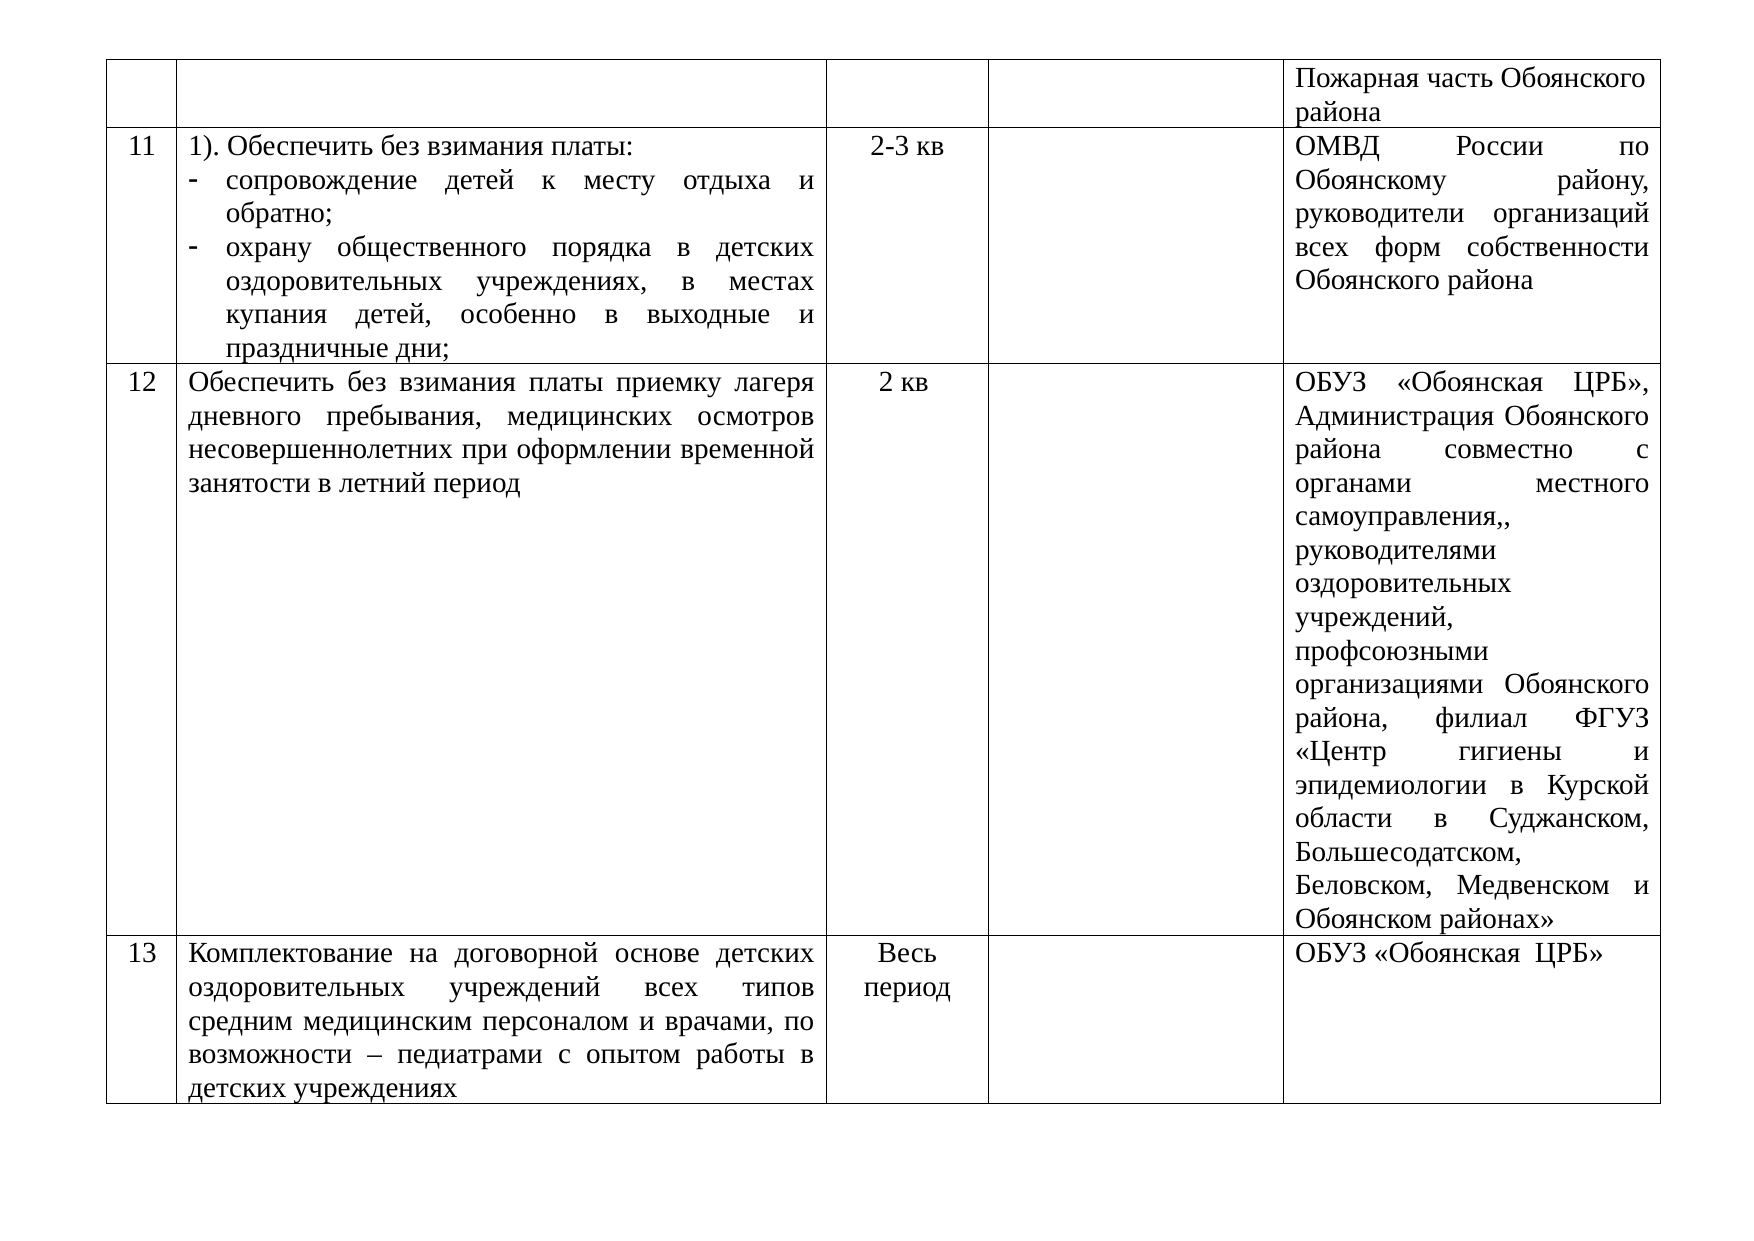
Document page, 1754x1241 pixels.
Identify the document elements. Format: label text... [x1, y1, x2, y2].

table_cell [989, 128, 1283, 363]
table_cell Пожарная часть Обоянского района [1284, 60, 1660, 127]
table_cell [989, 936, 1283, 1103]
table_cell [827, 60, 988, 127]
table_cell ОБУЗ «Обоянская ЦРБ» [1284, 936, 1660, 1103]
table_cell 11 [107, 128, 176, 363]
table_cell 13 [107, 936, 176, 1103]
table_cell 12 [107, 364, 176, 934]
table_cell 2 кв [827, 364, 988, 934]
table_cell 1). Обеспечить без взимания платы: сопровождение детей к месту отдыха и обратно; охрану общественного порядка в детских оздоровительных учреждениях, в местах купания детей, особенно в выходные и праздничные дни; [177, 128, 826, 363]
table_cell Весь период [827, 936, 988, 1103]
table_cell [177, 60, 826, 127]
table_cell Обеспечить без взимания платы приемку лагеря дневного пребывания, медицинских осмотров несовершеннолетних при оформлении временной занятости в летний период [177, 364, 826, 934]
table_cell ОБУЗ «Обоянская ЦРБ», Администрация Обоянского района совместно с органами местного самоуправления,, руководителями оздоровительных учреждений, профсоюзными организациями Обоянского района, филиал ФГУЗ «Центр гигиены и эпидемиологии в Курской области в Суджанском, Большесодатском, Беловском, Медвенском и Обоянском районах» [1284, 364, 1660, 934]
table_cell [989, 364, 1283, 934]
table_cell Комплектование на договорной основе детских оздоровительных учреждений всех типов средним медицинским персоналом и врачами, по возможности – педиатрами с опытом работы в детских учреждениях [177, 936, 826, 1103]
table_cell [107, 60, 176, 127]
table_cell 2-3 кв [827, 128, 988, 363]
table_cell ОМВД России по Обоянскому району, руководители организаций всех форм собственности Обоянского района [1284, 128, 1660, 363]
table_cell [989, 60, 1283, 127]
